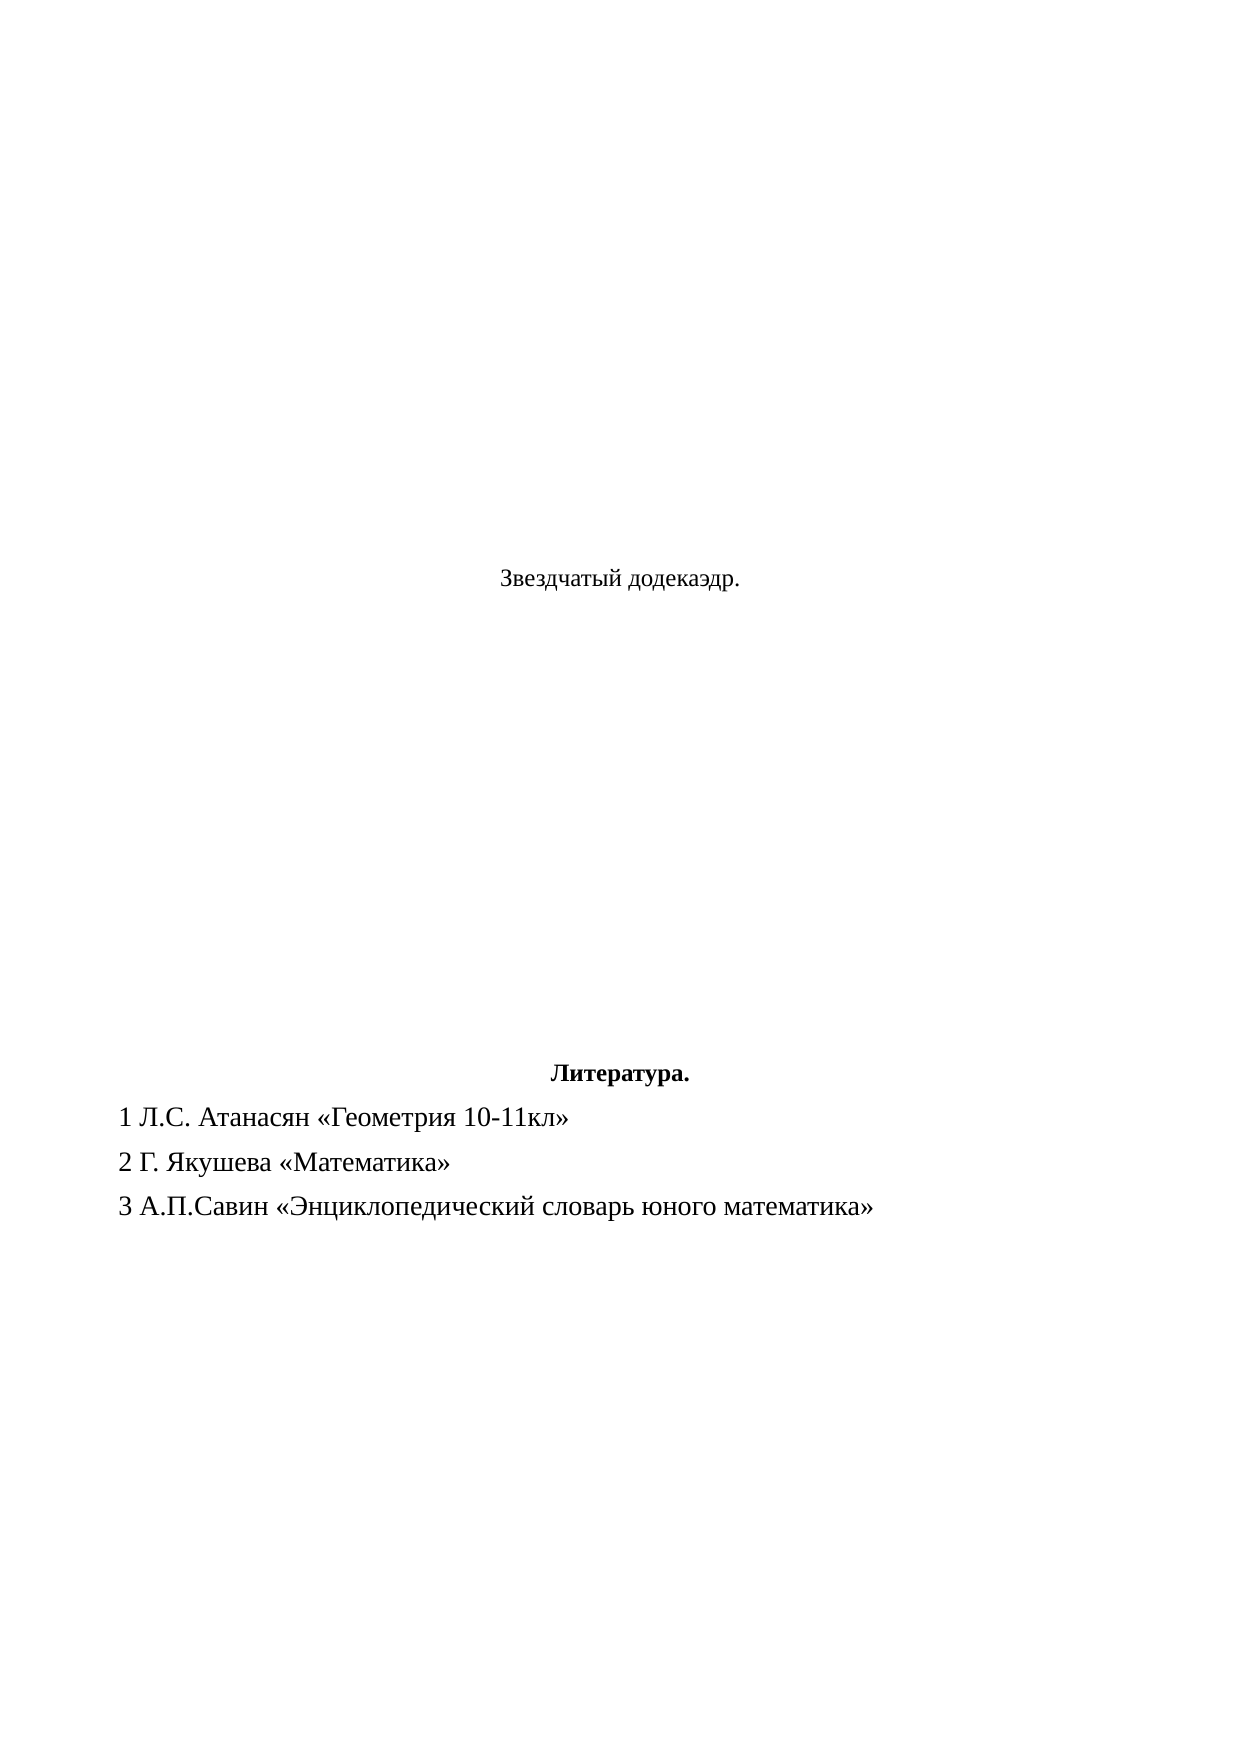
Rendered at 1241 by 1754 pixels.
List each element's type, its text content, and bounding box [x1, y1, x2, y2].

text Звездчатый додекаэдр. [118, 563, 1122, 592]
text Литература. [118, 1058, 1122, 1087]
text 1 Л.С. Атанасян «Геометрия 10-11кл» [118, 1100, 1122, 1132]
text 3 А.П.Савин «Энциклопедический словарь юного математика» [118, 1189, 1122, 1222]
text 2 Г. Якушева «Математика» [118, 1144, 1122, 1177]
